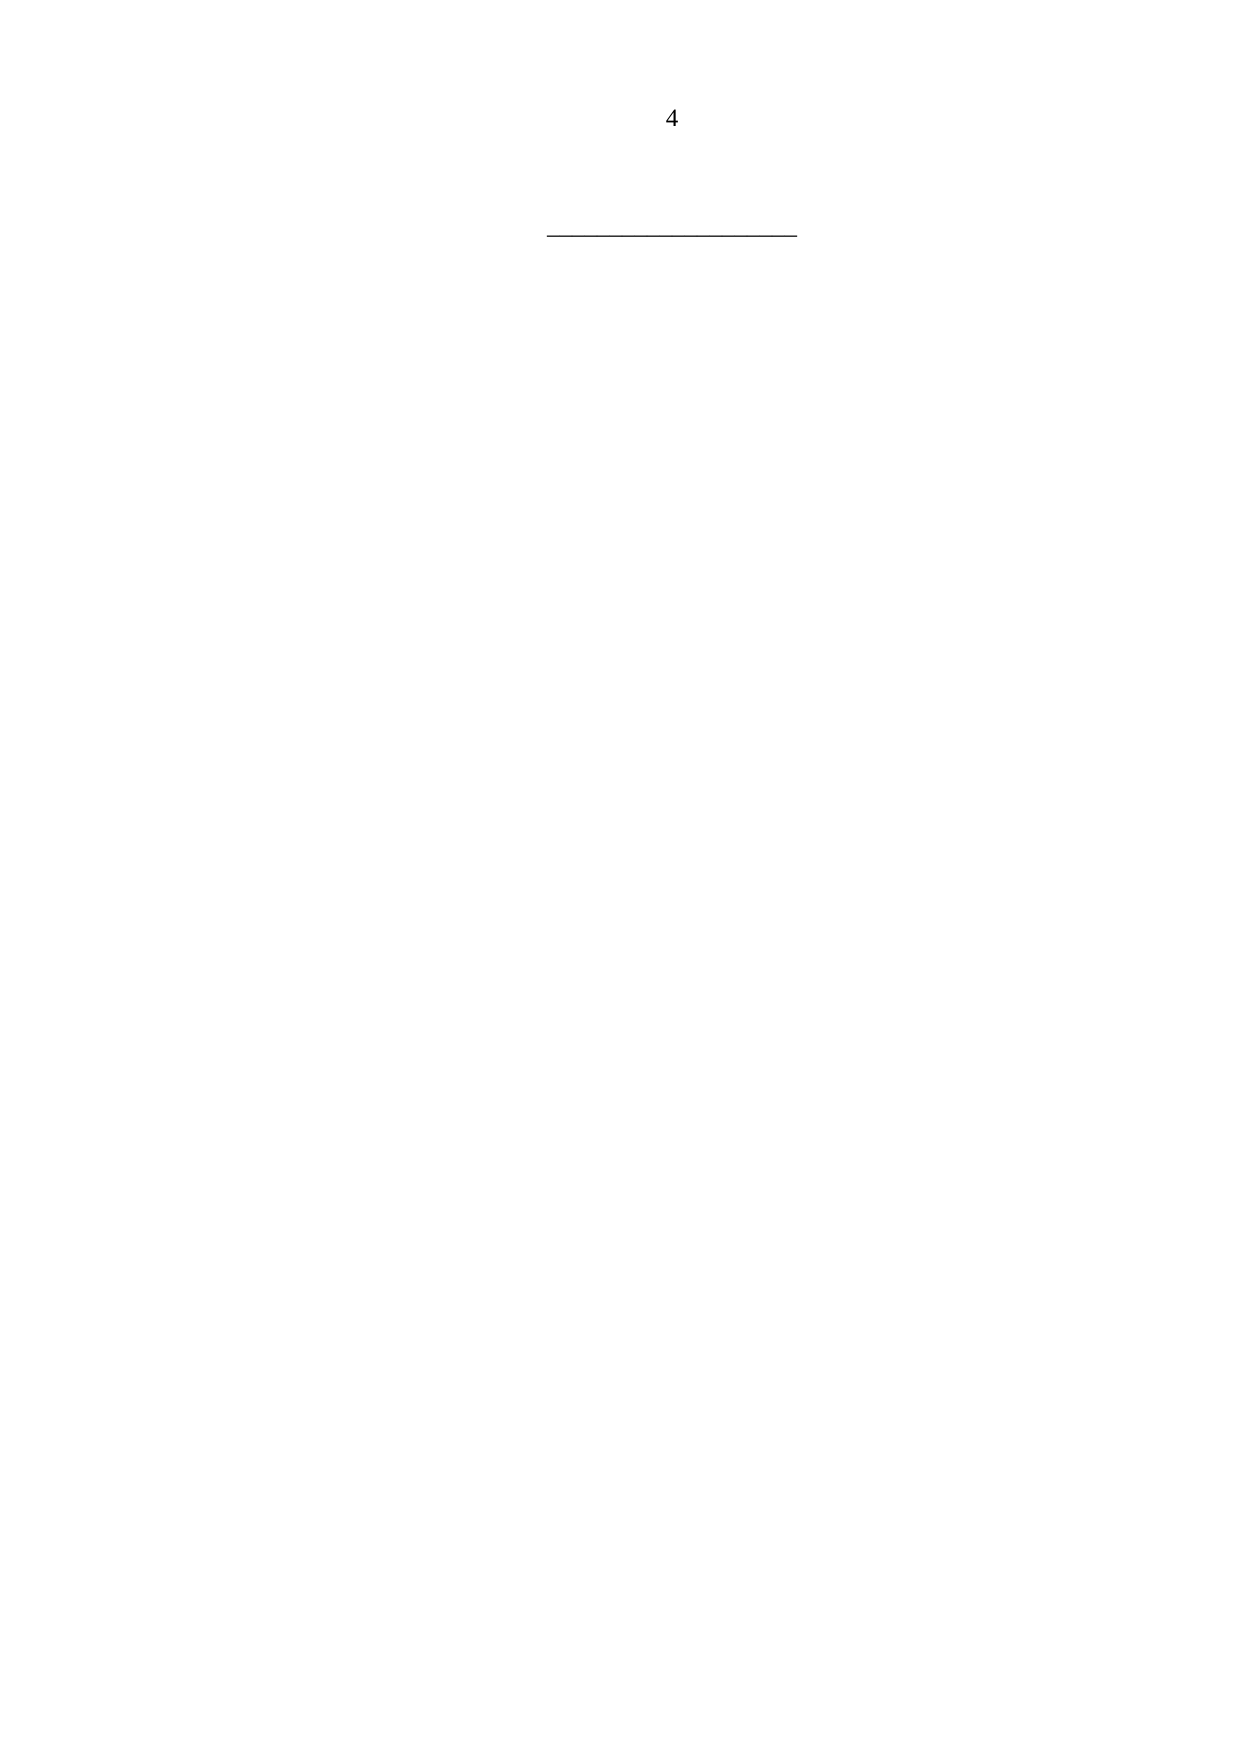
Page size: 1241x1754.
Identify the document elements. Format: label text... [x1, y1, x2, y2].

text –––––––––––––––––––– [177, 219, 1166, 248]
